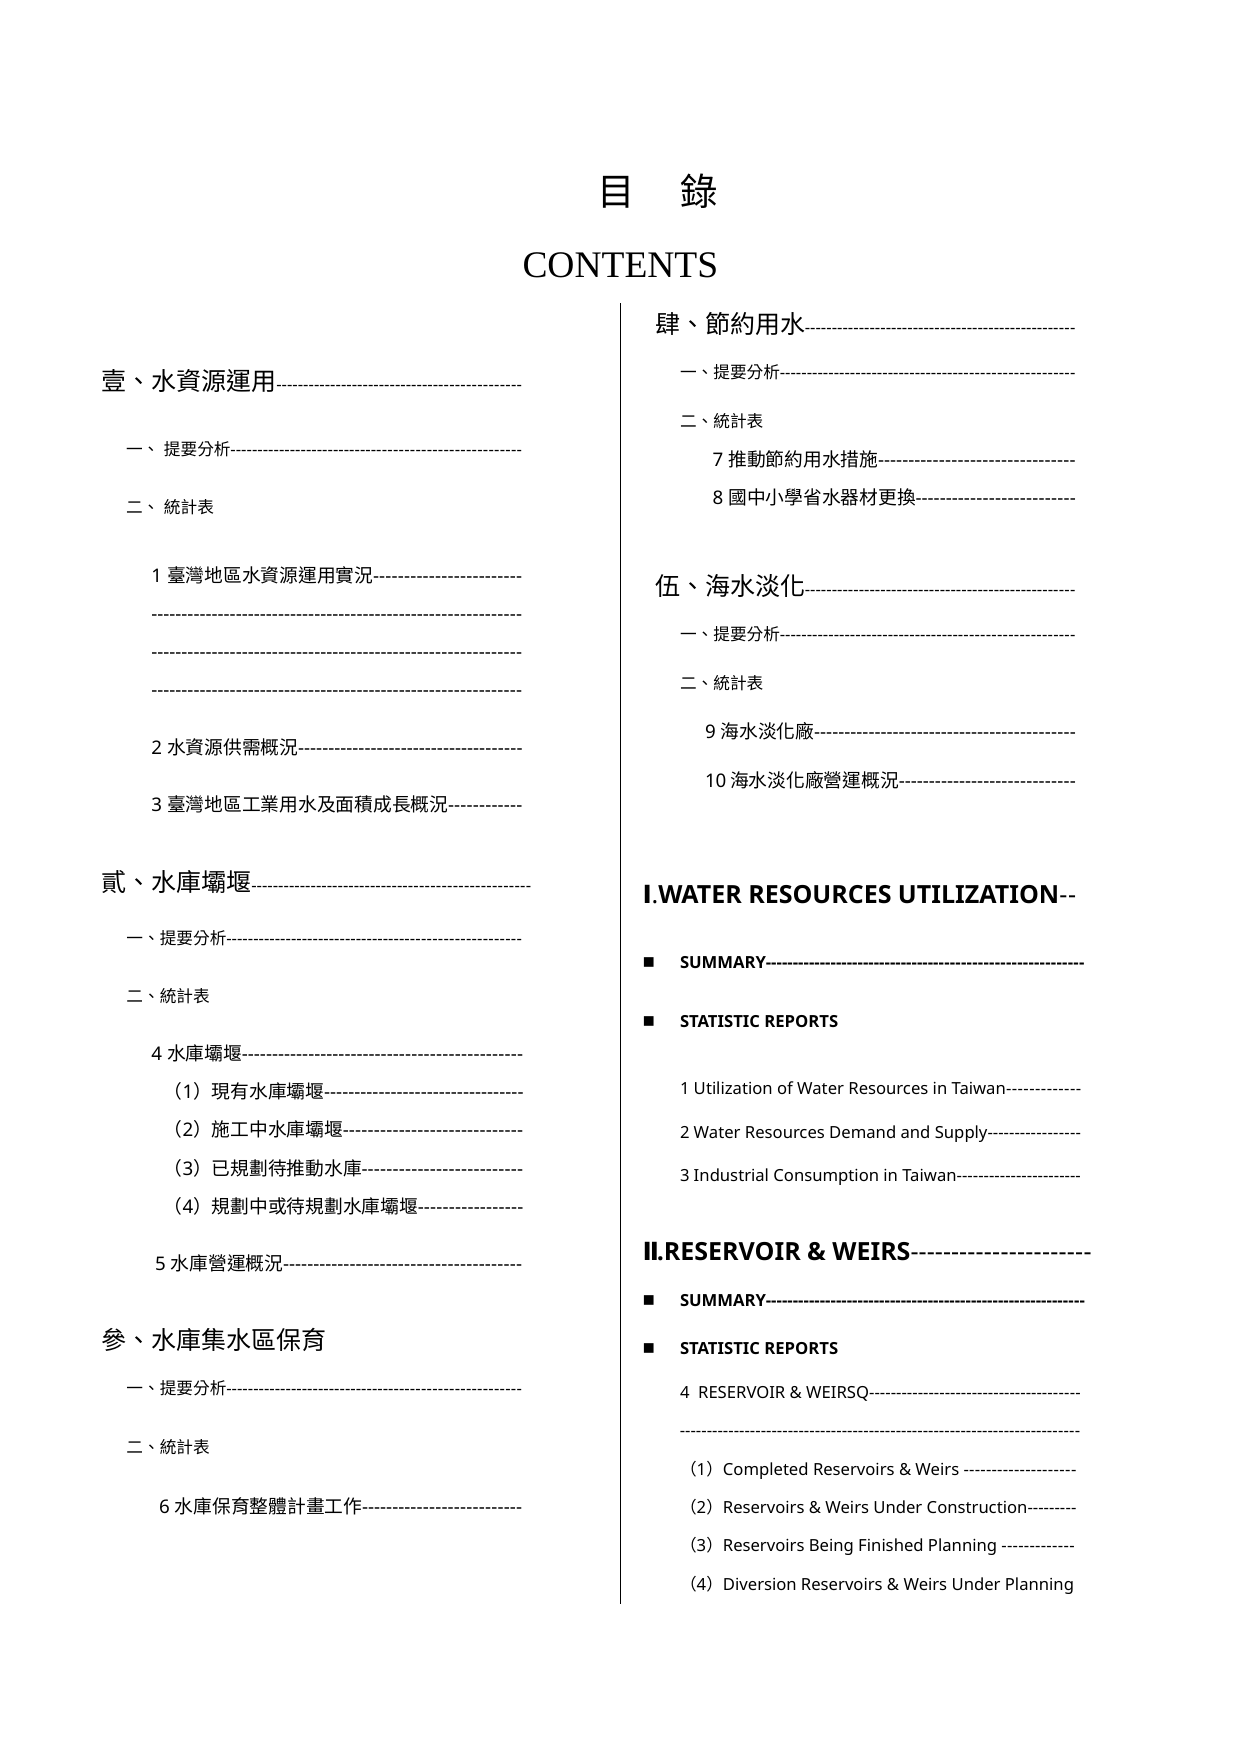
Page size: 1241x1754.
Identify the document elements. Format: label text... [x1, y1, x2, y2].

text 2 Water Resources Demand and Supply [680, 1113, 1152, 1151]
text （3）已規劃待推動水庫 [163, 1148, 598, 1186]
text 二、統計表 [89, 976, 598, 1014]
text 1 Utilization of Water Resources in Taiwan [680, 1069, 1152, 1107]
text 一、提要分析 [126, 918, 598, 957]
text 參、水庫集水區保育 [89, 1319, 598, 1358]
text Ⅰ.WATER RESOURCES UTILIZATION [642, 875, 1152, 913]
text 二、統計表 [642, 401, 1152, 439]
list 提要分析 [126, 428, 598, 467]
text （1）Completed Reservoirs & Weirs [680, 1449, 1152, 1487]
text 4 RESERVOIR & WEIRSQ [680, 1373, 1152, 1449]
text 3 Industrial Consumption in Taiwan [680, 1156, 1152, 1194]
text 二、統計表 [89, 1427, 598, 1466]
subtitle STATISTIC REPORTS [642, 1002, 1152, 1040]
text 10海水淡化廠營運概況 [705, 760, 1152, 798]
text 肆、節約用水 [642, 303, 1152, 342]
text 4 水庫壩堰 [151, 1033, 598, 1071]
text 一、提要分析 [680, 352, 1152, 390]
text [1, 0, 139, 115]
text 2 水資源供需概況 [151, 727, 598, 766]
subtitle Ⅱ.RESERVOIR & WEIRS [642, 1232, 1152, 1270]
text 8 國中小學省水器材更換 [642, 477, 1152, 516]
text （1）現有水庫壩堰 [163, 1071, 598, 1109]
text （4）Diversion Reservoirs & Weirs Under Planning [680, 1564, 1152, 1602]
text （2）Reservoirs & Weirs Under Construction [680, 1487, 1152, 1526]
text （3）Reservoirs Being Finished Planning [680, 1526, 1152, 1564]
subtitle CONTENTS [89, 227, 1152, 303]
text 6 水庫保育整體計畫工作 [89, 1486, 598, 1524]
text 貳、水庫壩堰 [101, 861, 598, 899]
text 壹、水資源運用 [89, 361, 598, 399]
list STATISTIC REPORTS [642, 1329, 1152, 1367]
text 一、提要分析 [126, 1368, 598, 1406]
text 5 水庫營運概況 [120, 1243, 598, 1281]
text 目錄 [164, 151, 1152, 227]
text 二、統計表 [680, 663, 1152, 701]
list 統計表 [126, 488, 598, 526]
text 1 臺灣地區水資源運用實況 [151, 555, 598, 708]
text 3 臺灣地區工業用水及面積成長概況 [151, 784, 598, 823]
text 一、提要分析 [680, 614, 1152, 652]
text 伍、海水淡化 [642, 566, 1152, 604]
subtitle SUMMARY [642, 1281, 1152, 1319]
text 7 推動節約用水措施 [642, 439, 1152, 477]
subtitle SUMMARY [642, 942, 1152, 981]
text （4）規劃中或待規劃水庫壩堰 [163, 1186, 598, 1224]
text 9 海水淡化廠 [705, 711, 1152, 750]
text （2）施工中水庫壩堰 [163, 1109, 598, 1148]
